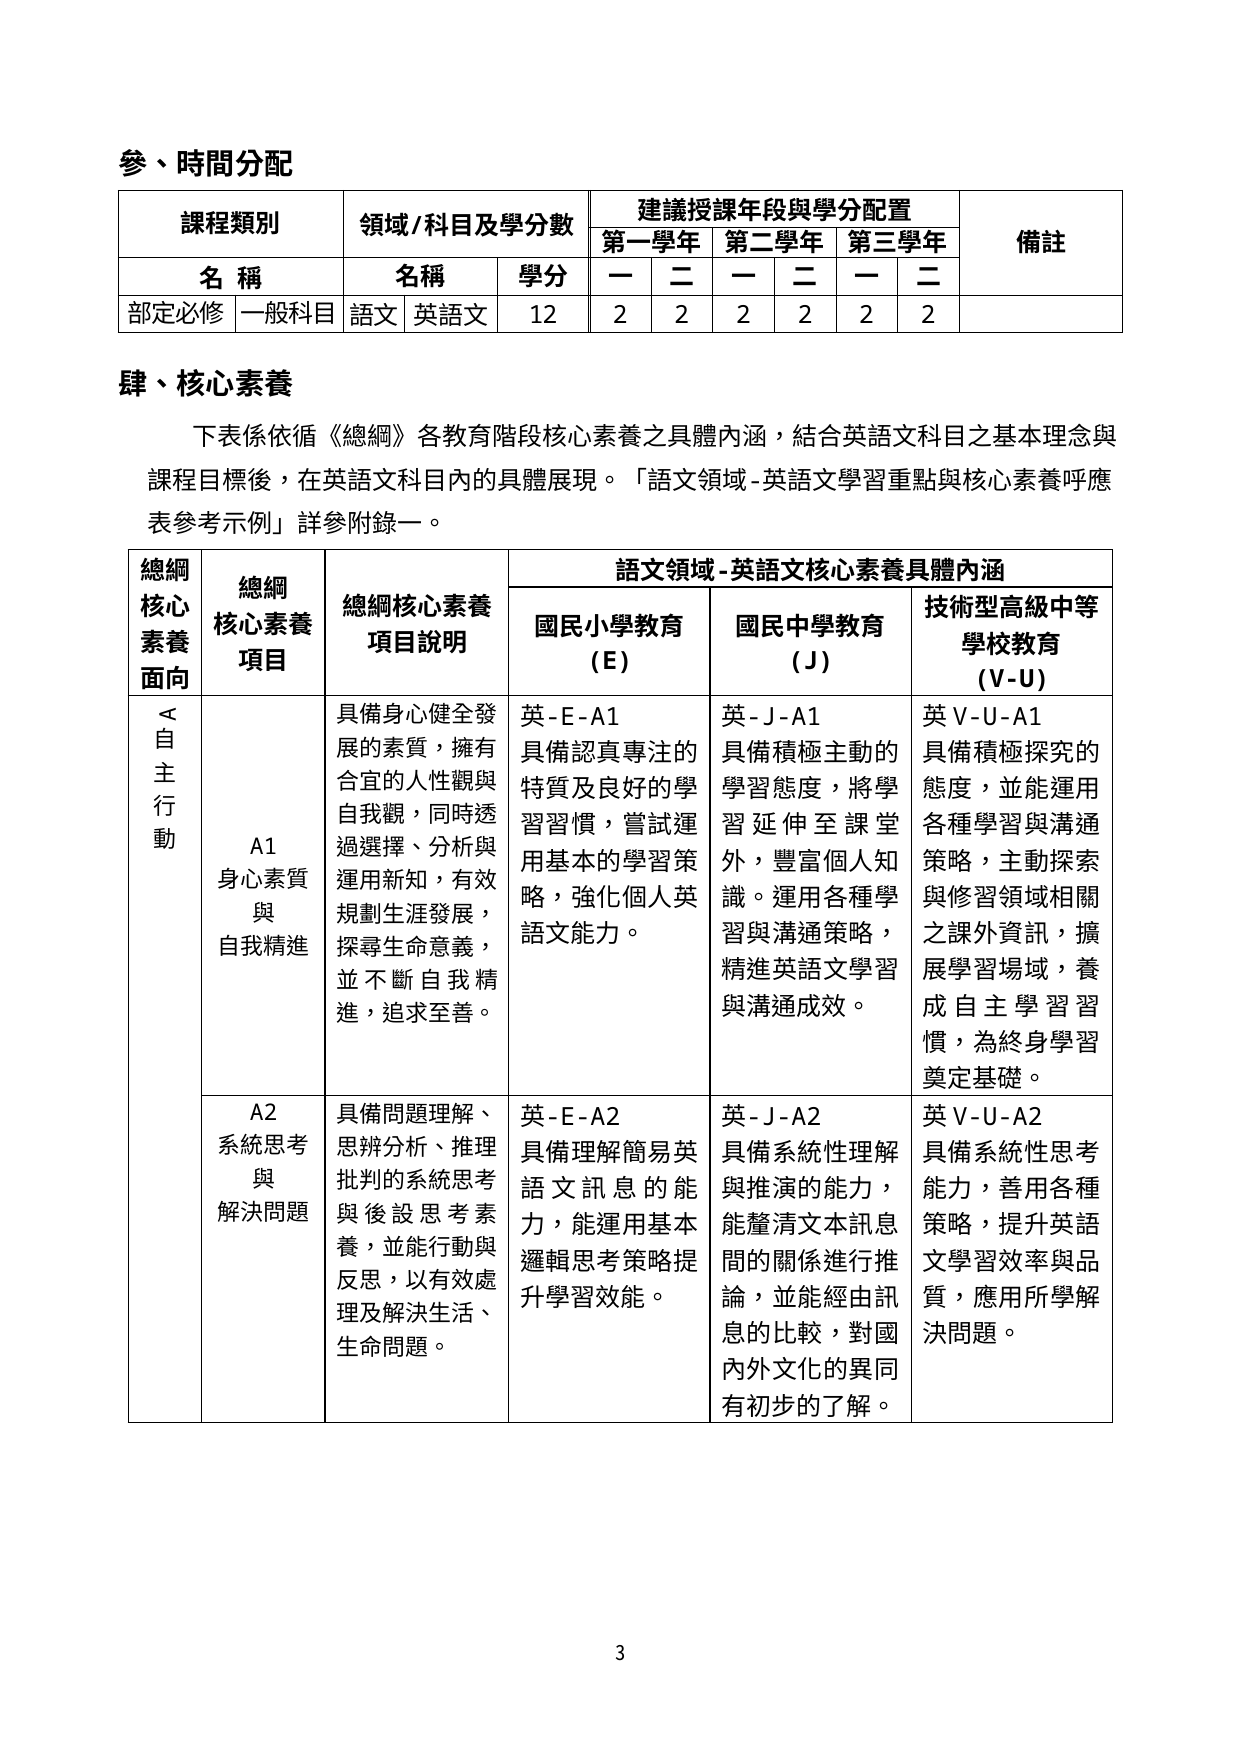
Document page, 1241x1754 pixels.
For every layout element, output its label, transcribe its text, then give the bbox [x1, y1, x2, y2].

table_cell 一 [713, 258, 774, 294]
table_cell 一 [591, 258, 651, 294]
table_cell 2 [775, 296, 836, 332]
table_cell 第二學年 [713, 228, 836, 257]
table_cell 第三學年 [837, 228, 959, 257]
table_cell A1 身心素質 與 自我精進 [202, 696, 324, 1095]
table_cell 具備問題理解、思辨分析、推理批判的系統思考與後設思考素養，並能行動與反思，以有效處理及解決生活、生命問題。 [326, 1096, 508, 1422]
table_header 總綱核心素養 項目說明 [326, 550, 508, 695]
table_cell 部定必修 [119, 296, 235, 332]
table_cell 具備身心健全發展的素質，擁有合宜的人性觀與自我觀，同時透過選擇、分析與運用新知，有效規劃生涯發展，探尋生命意義，並不斷自我精進，追求至善。 [326, 696, 508, 1095]
table_header 備註 [960, 191, 1122, 294]
table_cell 英V-U-A1 具備積極探究的態度，並能運用各種學習與溝通策略，主動探索與修習領域相關之課外資訊，擴展學習場域，養成自主學習習慣，為終身學習奠定基礎。 [912, 696, 1112, 1095]
table_cell 英-E-A1 具備認真專注的特質及良好的學習習慣，嘗試運用基本的學習策略，強化個人英語文能力。 [509, 696, 709, 1095]
table_cell 2 [837, 296, 897, 332]
table_cell 國民中學教育 (J) [711, 588, 911, 695]
table_cell 技術型高級中等學校教育 (V-U) [912, 588, 1112, 695]
table_cell 英-J-A2 具備系統性理解與推演的能力，能釐清文本訊息間的關係進行推論，並能經由訊息的比較，對國內外文化的異同有初步的了解。 [711, 1096, 911, 1422]
table_cell A自主行動 [129, 696, 201, 1422]
table_cell A2 系統思考 與 解決問題 [202, 1096, 324, 1422]
table_cell 名稱 [344, 258, 497, 294]
table_cell 2 [898, 296, 959, 332]
table_cell [960, 296, 1122, 332]
table_cell 二 [898, 258, 959, 294]
table_header 總綱 核心素養 項目 [202, 550, 324, 695]
text 肆、核心素養 [118, 340, 1122, 403]
table_header 建議授課年段與學分配置 [591, 191, 959, 227]
table_cell 英V-U-A2 具備系統性思考能力，善用各種策略，提升英語文學習效率與品質，應用所學解決問題。 [912, 1096, 1112, 1422]
table_header 總綱核心素養面向 [129, 550, 201, 695]
table_cell 英-E-A2 具備理解簡易英語文訊息的能力，能運用基本邏輯思考策略提升學習效能。 [509, 1096, 709, 1422]
text 參、時間分配 [118, 120, 1122, 182]
table_cell 二 [775, 258, 836, 294]
table_cell 12 [498, 296, 588, 332]
table_header 領域/科目及學分數 [344, 191, 588, 257]
table_cell 英-J-A1 具備積極主動的學習態度，將學習延伸至課堂外，豐富個人知識。運用各種學習與溝通策略，精進英語文學習與溝通成效。 [711, 696, 911, 1095]
table_cell 英語文 [405, 296, 497, 332]
table_cell 名 稱 [119, 258, 343, 294]
table_cell 第一學年 [591, 228, 712, 257]
table_header 語文領域-英語文核心素養具體內涵 [509, 550, 1112, 586]
table_cell 2 [591, 296, 651, 332]
table_header 課程類別 [119, 191, 343, 257]
table_cell 2 [652, 296, 712, 332]
table_cell 學分 [498, 258, 588, 294]
table_cell 2 [713, 296, 774, 332]
table_cell 語文 [344, 296, 404, 332]
table_cell 二 [652, 258, 712, 294]
text 下表係依循《總綱》各教育階段核心素養之具體內涵，結合英語文科目之基本理念與課程目標後，在英語文科目內的具體展現。「語文領域-英語文學習重點與核心素養呼應表參考示例」詳參附錄一。 [148, 410, 1122, 542]
table_cell 國民小學教育 (E) [509, 588, 709, 695]
table_cell 一 [837, 258, 897, 294]
table_cell 一般科目 [236, 296, 343, 332]
